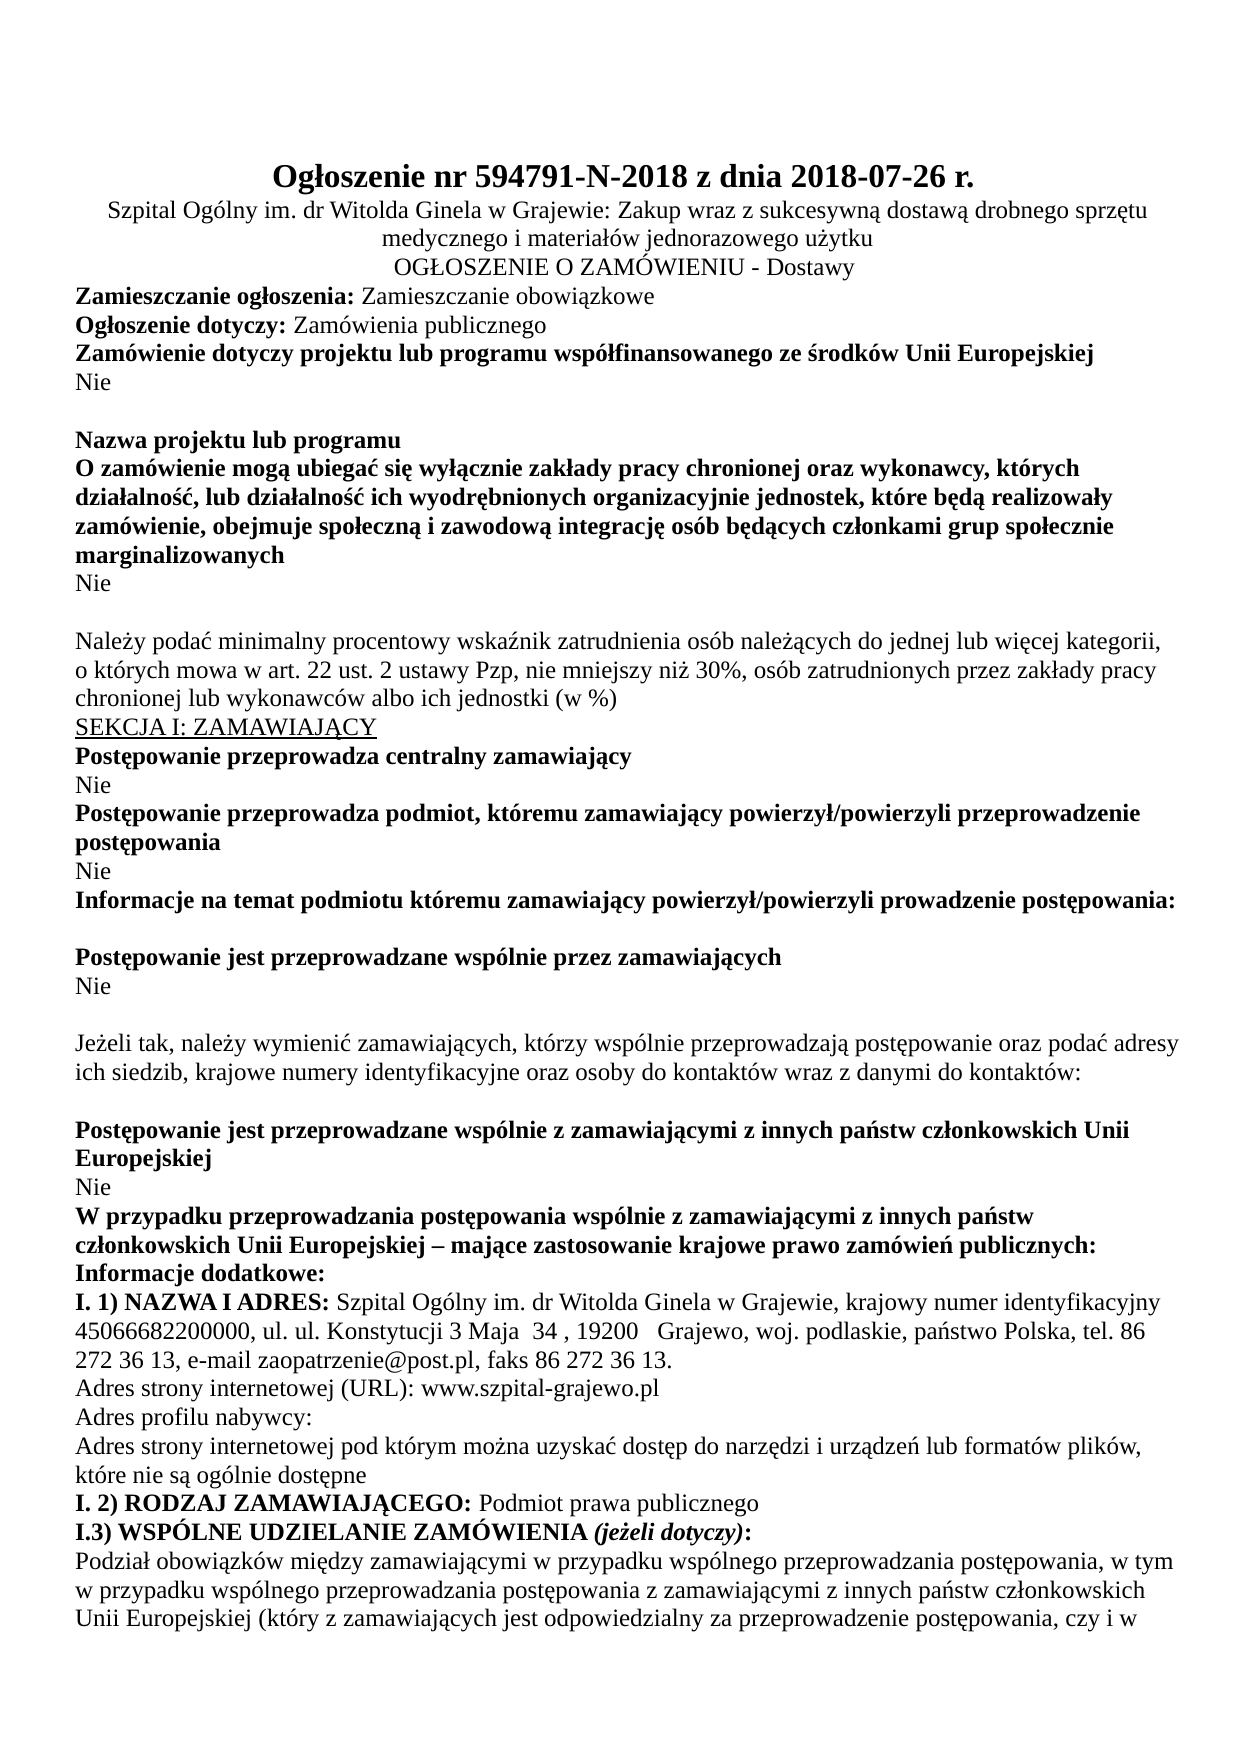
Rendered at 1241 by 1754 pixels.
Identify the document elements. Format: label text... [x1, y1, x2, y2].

text Zamieszczanie ogłoszenia: Zamieszczanie obowiązkowe [75, 281, 1180, 310]
text Ogłoszenie dotyczy: Zamówienia publicznego [75, 310, 1180, 338]
text Nie [75, 856, 1180, 885]
text Nie [75, 770, 1180, 798]
text SEKCJA I: ZAMAWIAJĄCY [75, 712, 1180, 741]
text Nazwa projektu lub programu [75, 396, 1180, 453]
text Nie [75, 367, 1180, 396]
text Postępowanie przeprowadza centralny zamawiający [75, 741, 1180, 770]
text Należy podać minimalny procentowy wskaźnik zatrudnienia osób należących do jednej lub więcej kategorii, o których mowa w art. 22 ust. 2 ustawy Pzp, nie mniejszy niż 30%, osób zatrudnionych przez zakłady pracy chronionej lub wykonawców albo ich jednostki (w %) [75, 597, 1180, 712]
text Informacje na temat podmiotu któremu zamawiający powierzył/powierzyli prowadzenie postępowania: Postępowanie jest przeprowadzane wspólnie przez zamawiających [75, 885, 1180, 971]
text O zamówienie mogą ubiegać się wyłącznie zakłady pracy chronionej oraz wykonawcy, których działalność, lub działalność ich wyodrębnionych organizacyjnie jednostek, które będą realizowały zamówienie, obejmuje społeczną i zawodową integrację osób będących członkami grup społecznie marginalizowanych [75, 453, 1180, 568]
text I.3) WSPÓLNE UDZIELANIE ZAMÓWIENIA (jeżeli dotyczy): [75, 1517, 1180, 1546]
text Nie [75, 1172, 1180, 1201]
text I. 1) NAZWA I ADRES: Szpital Ogólny im. dr Witolda Ginela w Grajewie, krajowy numer identyfikacyjny 45066682200000, ul. ul. Konstytucji 3 Maja 34 , 19200 Grajewo, woj. podlaskie, państwo Polska, tel. 86 272 36 13, e-mail zaopatrzenie@post.pl, faks 86 272 36 13. Adres strony internetowej (URL): www.szpital-grajewo.pl Adres profilu nabywcy: Adres strony internetowej pod którym można uzyskać dostęp do narzędzi i urządzeń lub formatów plików, które nie są ogólnie dostępne [75, 1287, 1180, 1488]
text W przypadku przeprowadzania postępowania wspólnie z zamawiającymi z innych państw członkowskich Unii Europejskiej – mające zastosowanie krajowe prawo zamówień publicznych: Informacje dodatkowe: [75, 1201, 1180, 1287]
text Zamówienie dotyczy projektu lub programu współfinansowanego ze środków Unii Europejskiej [75, 338, 1180, 367]
text Ogłoszenie nr 594791-N-2018 z dnia 2018-07-26 r. [75, 118, 1180, 195]
text Jeżeli tak, należy wymienić zamawiających, którzy wspólnie przeprowadzają postępowanie oraz podać adresy ich siedzib, krajowe numery identyfikacyjne oraz osoby do kontaktów wraz z danymi do kontaktów: Postępowanie jest przeprowadzane wspólnie z zamawiającymi z innych państw członkowskich Unii Europejskiej [75, 1000, 1180, 1172]
text Podział obowiązków między zamawiającymi w przypadku wspólnego przeprowadzania postępowania, w tym w przypadku wspólnego przeprowadzania postępowania z zamawiającymi z innych państw członkowskich Unii Europejskiej (który z zamawiających jest odpowiedzialny za przeprowadzenie postępowania, czy i w [75, 1546, 1180, 1632]
text Szpital Ogólny im. dr Witolda Ginela w Grajewie: Zakup wraz z sukcesywną dostawą drobnego sprzętu medycznego i materiałów jednorazowego użytku OGŁOSZENIE O ZAMÓWIENIU - Dostawy [75, 195, 1180, 281]
text Nie [75, 568, 1180, 597]
text Nie [75, 971, 1180, 1000]
text I. 2) RODZAJ ZAMAWIAJĄCEGO: Podmiot prawa publicznego [75, 1488, 1180, 1517]
text Postępowanie przeprowadza podmiot, któremu zamawiający powierzył/powierzyli przeprowadzenie postępowania [75, 798, 1180, 856]
